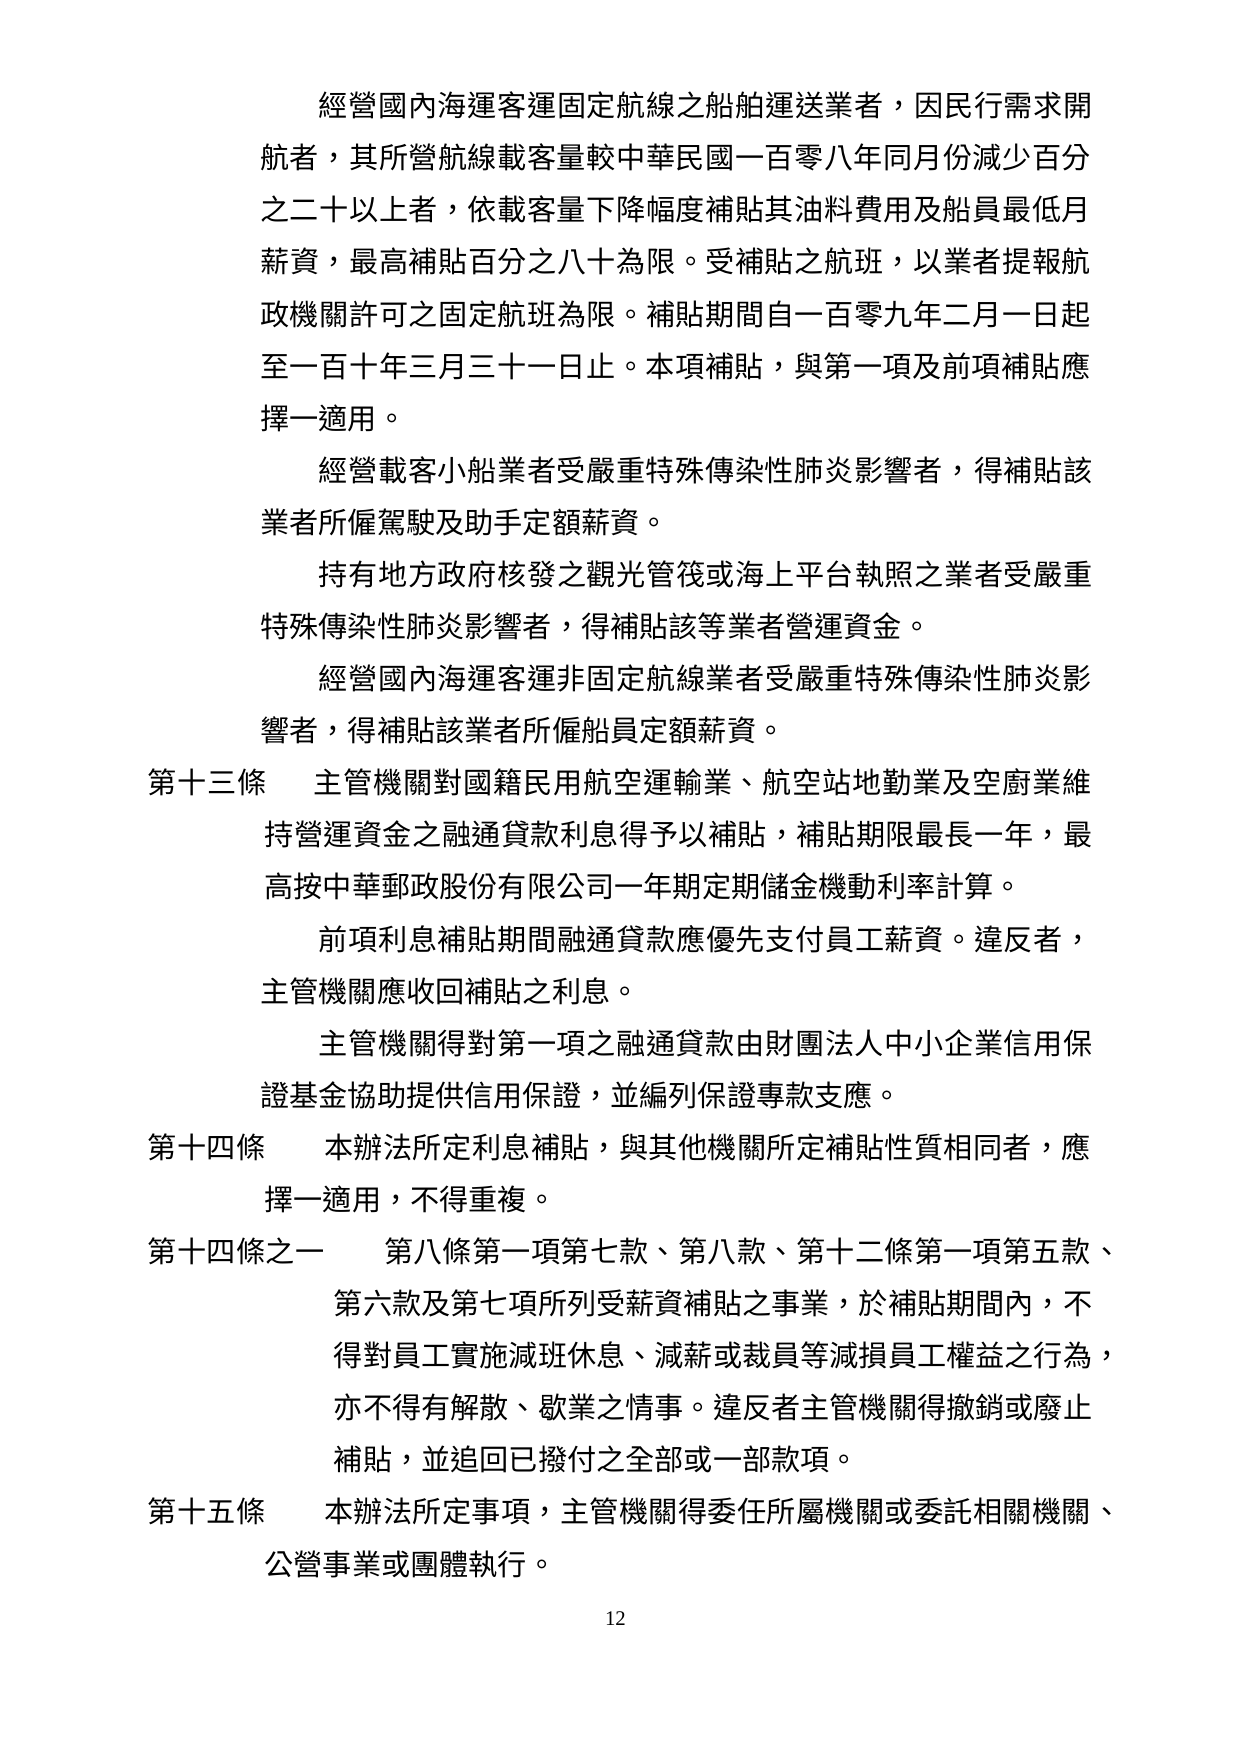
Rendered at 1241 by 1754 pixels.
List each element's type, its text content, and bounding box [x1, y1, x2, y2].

text 第十三條 主管機關對國籍民用航空運輸業、航空站地勤業及空廚業維持營運資金之融通貸款利息得予以補貼，補貼期限最長一年，最高按中華郵政股份有限公司一年期定期儲金機動利率計算。 [148, 752, 1092, 908]
text 持有地方政府核發之觀光管筏或海上平台執照之業者受嚴重特殊傳染性肺炎影響者，得補貼該等業者營運資金。 [260, 544, 1092, 648]
text 前項利息補貼期間融通貸款應優先支付員工薪資。違反者，主管機關應收回補貼之利息。 [260, 908, 1092, 1012]
text 經營載客小船業者受嚴重特殊傳染性肺炎影響者，得補貼該業者所僱駕駛及助手定額薪資。 [260, 439, 1092, 544]
text 經營國內海運客運固定航線之船舶運送業者，因民行需求開航者，其所營航線載客量較中華民國一百零八年同月份減少百分之二十以上者，依載客量下降幅度補貼其油料費用及船員最低月薪資，最高補貼百分之八十為限。受補貼之航班，以業者提報航政機關許可之固定航班為限。補貼期間自一百零九年二月一日起至一百十年三月三十一日止。本項補貼，與第一項及前項補貼應擇一適用。 [260, 75, 1092, 439]
text 主管機關得對第一項之融通貸款由財團法人中小企業信用保證基金協助提供信用保證，並編列保證專款支應。 [260, 1012, 1092, 1117]
text 第十五條 本辦法所定事項，主管機關得委任所屬機關或委託相關機關、公營事業或團體執行。 [148, 1481, 1092, 1585]
text 第十四條之一 第八條第一項第七款、第八款、第十二條第一項第五款、第六款及第七項所列受薪資補貼之事業，於補貼期間內，不得對員工實施減班休息、減薪或裁員等減損員工權益之行為，亦不得有解散、歇業之情事。違反者主管機關得撤銷或廢止補貼，並追回已撥付之全部或一部款項。 [148, 1221, 1092, 1481]
text 第十四條 本辦法所定利息補貼，與其他機關所定補貼性質相同者，應擇一適用，不得重複。 [148, 1117, 1092, 1221]
text 經營國內海運客運非固定航線業者受嚴重特殊傳染性肺炎影響者，得補貼該業者所僱船員定額薪資。 [260, 648, 1092, 752]
